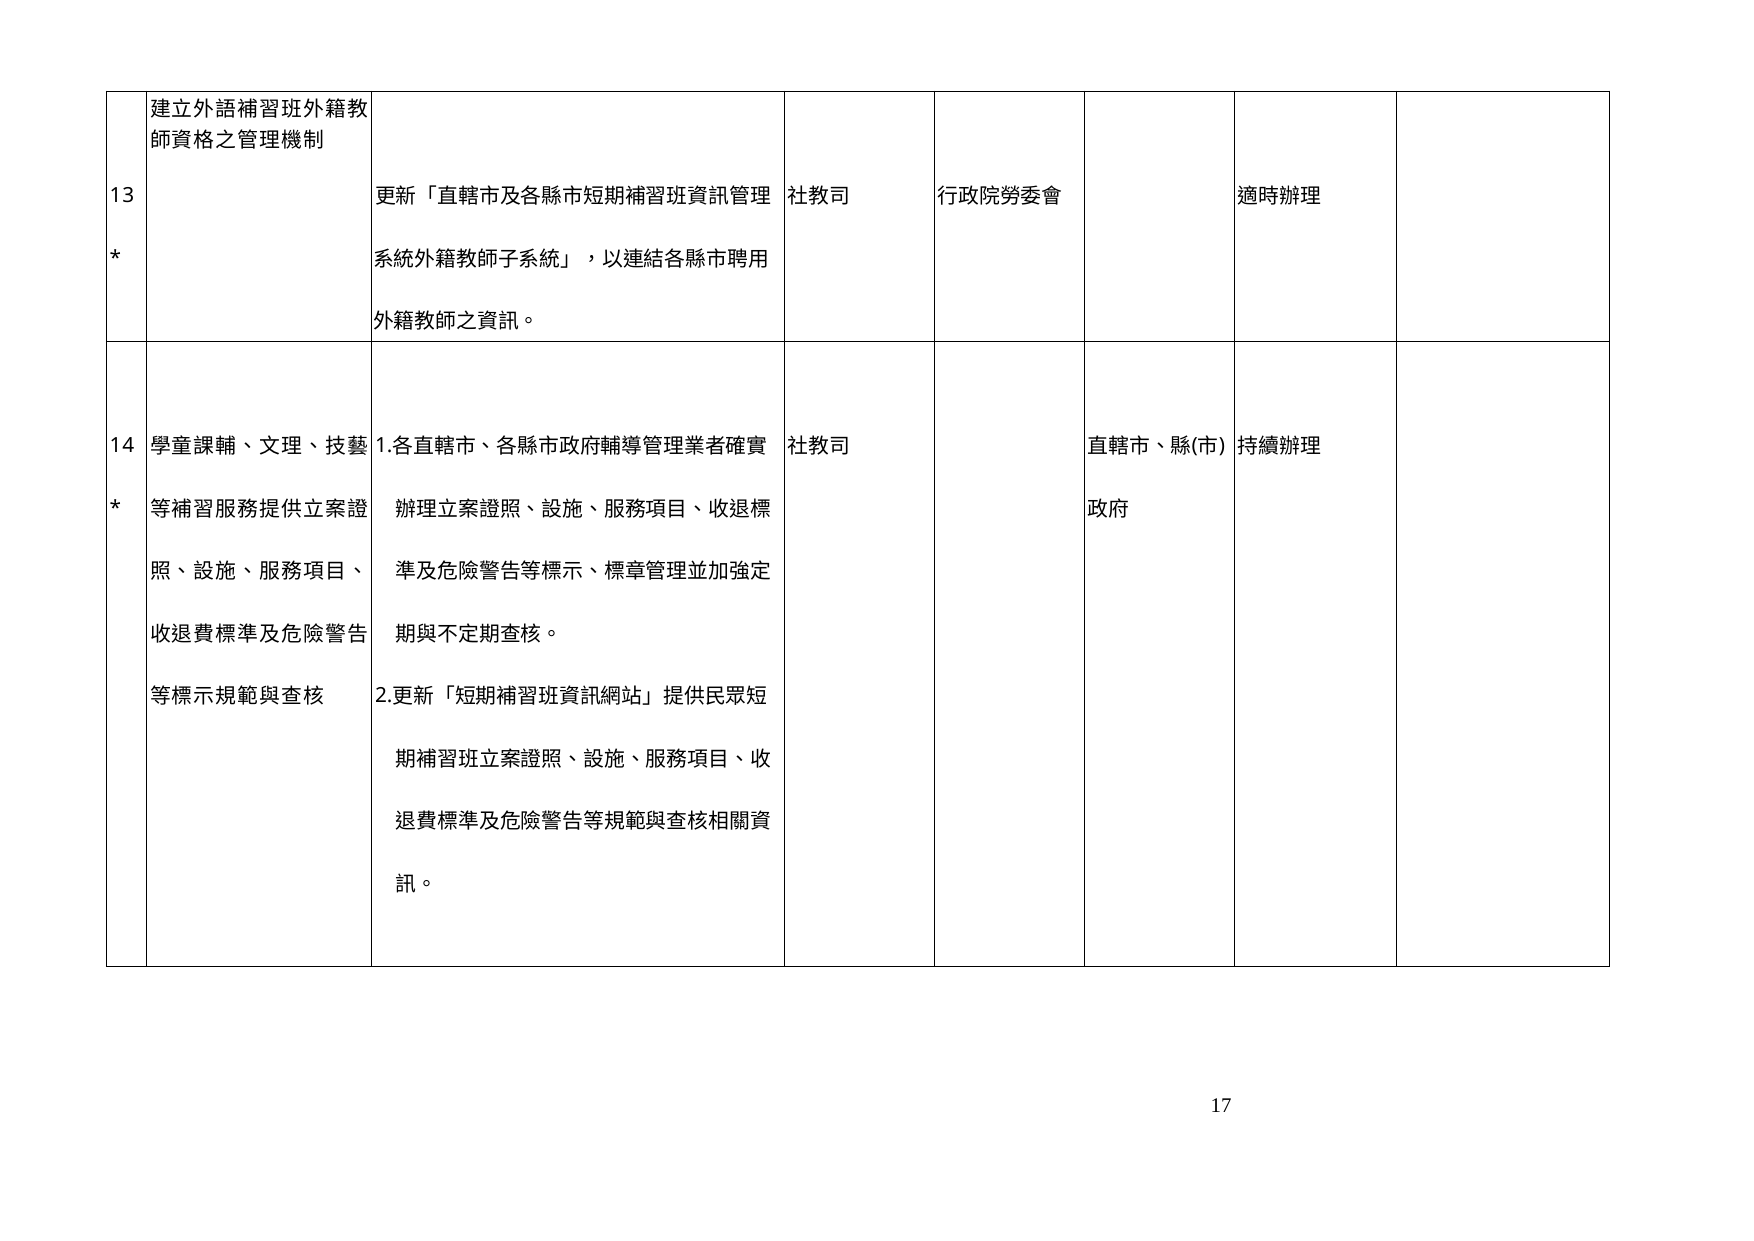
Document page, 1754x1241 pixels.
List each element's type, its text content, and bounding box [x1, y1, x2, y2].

table_cell 直轄市、縣(市)政府 [1085, 342, 1234, 966]
table_cell 14* [107, 342, 146, 966]
table_cell 適時辦理 [1235, 92, 1396, 341]
table_cell 持續辦理 [1235, 342, 1396, 966]
table_cell 更新「直轄市及各縣市短期補習班資訊管理系統外籍教師子系統」，以連結各縣市聘用外籍教師之資訊。 [372, 92, 784, 341]
table_cell 社教司 [785, 342, 934, 966]
table_cell [1397, 92, 1609, 341]
table_cell 行政院勞委會 [935, 92, 1084, 341]
table_cell [935, 342, 1084, 966]
table_cell [1397, 342, 1609, 966]
table_cell 建立外語補習班外籍教師資格之管理機制 [147, 92, 371, 341]
table_cell [1085, 92, 1234, 341]
table_cell 社教司 [785, 92, 934, 341]
table_cell 學童課輔、文理、技藝等補習服務提供立案證照、設施、服務項目、收退費標準及危險警告等標示規範與查核 [147, 342, 371, 966]
table_cell 13* [107, 92, 146, 341]
table_cell 1.各直轄市、各縣市政府輔導管理業者確實辦理立案證照、設施、服務項目、收退標準及危險警告等標示、標章管理並加強定期與不定期查核。 2.更新「短期補習班資訊網站」提供民眾短期補習班立案證照、設施、服務項目、收退費標準及危險警告等規範與查核相關資訊。 [372, 342, 784, 966]
